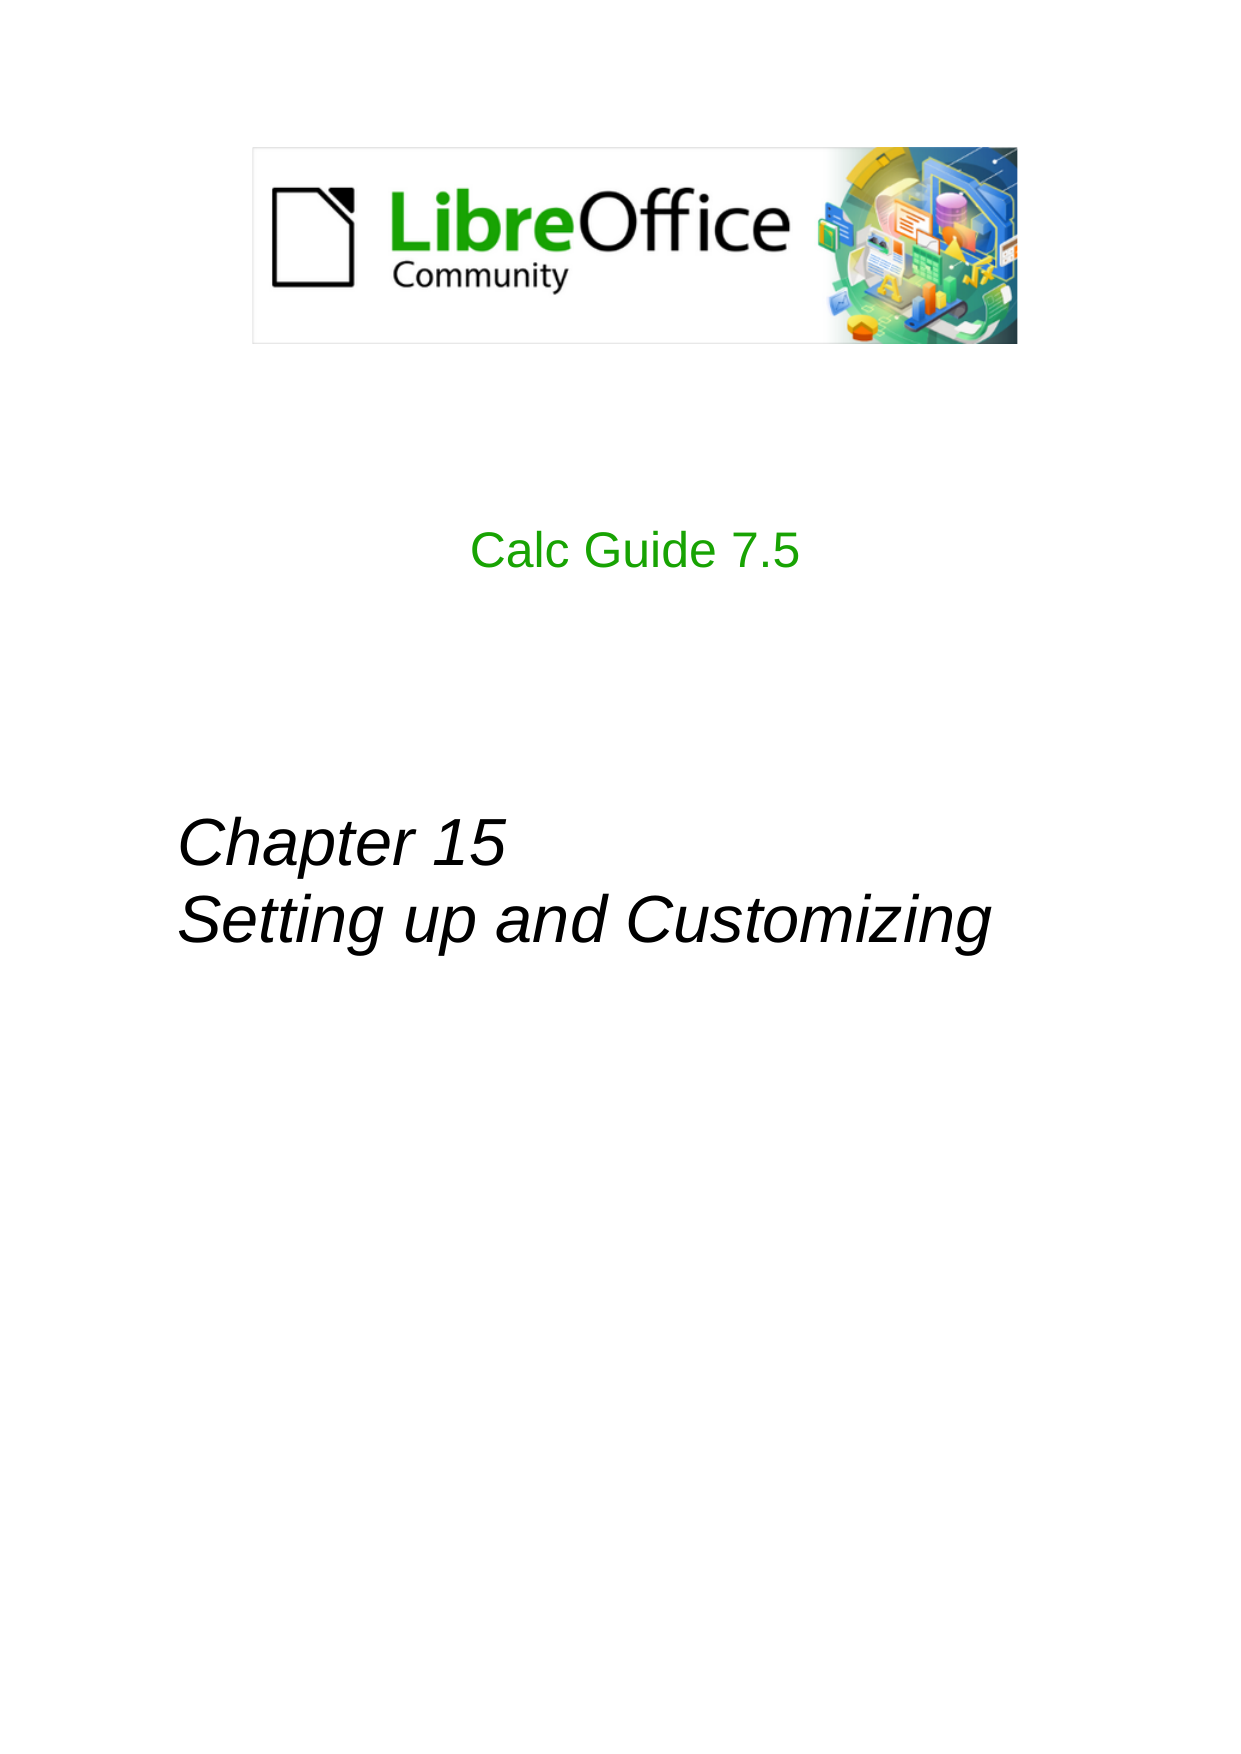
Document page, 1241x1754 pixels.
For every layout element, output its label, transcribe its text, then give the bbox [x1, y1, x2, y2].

picture [252, 147, 1018, 344]
text Calc Guide 7.5 [177, 521, 1093, 578]
title Chapter 15 Setting up and Customizing [177, 803, 1093, 957]
